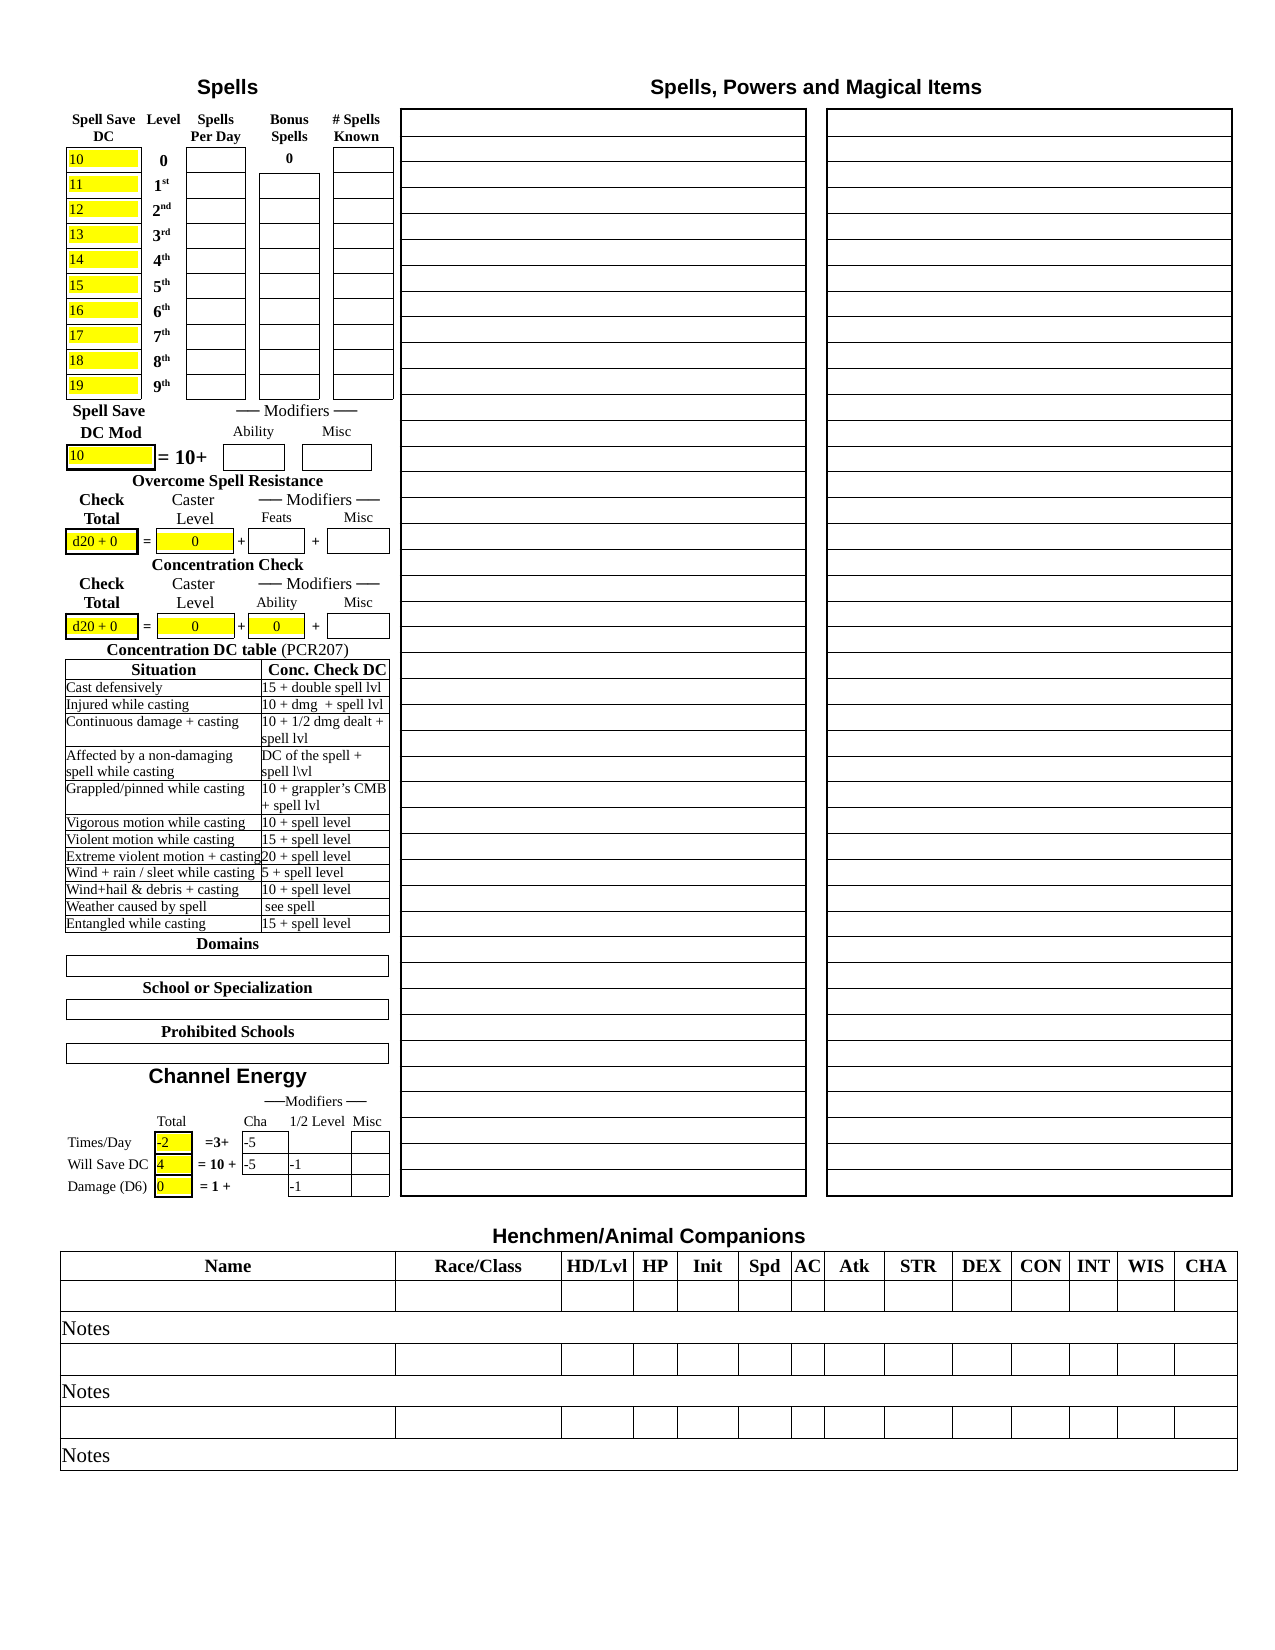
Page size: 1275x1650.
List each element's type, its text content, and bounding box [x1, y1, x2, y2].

table_cell [187, 274, 245, 298]
table_cell [67, 1000, 388, 1019]
table_cell = 10+ [156, 444, 222, 471]
table_cell 18 [67, 350, 141, 374]
table_cell [1012, 1407, 1069, 1438]
table_cell [1118, 1281, 1174, 1311]
table_cell [187, 375, 245, 399]
table_cell 12 [67, 199, 141, 223]
table_cell [320, 223, 333, 248]
table_cell [402, 188, 805, 213]
table_cell [828, 963, 1231, 988]
table_header HP [634, 1252, 677, 1280]
table_header [138, 574, 157, 593]
table_cell 6th [142, 299, 186, 324]
table_header ── Modifiers ── [223, 399, 371, 421]
table_cell [1012, 1344, 1069, 1375]
table_header [234, 490, 249, 509]
table_cell [828, 808, 1231, 833]
table_cell 15 + spell level [262, 831, 389, 847]
table_cell [187, 249, 245, 273]
table_header [828, 110, 1231, 136]
table_cell DC of the spell + spell l\vl [262, 747, 389, 780]
table_cell [402, 1170, 805, 1195]
table_cell [187, 350, 245, 374]
table_cell [828, 1015, 1231, 1040]
table_cell Notes [61, 1312, 1237, 1343]
table_cell 15 + double spell lvl [262, 680, 389, 696]
table_cell Damage (D6) [66, 1174, 154, 1196]
table_cell 14 [67, 249, 141, 273]
table_cell Misc [302, 421, 371, 443]
table_cell [828, 679, 1231, 704]
table_cell [739, 1407, 791, 1438]
table_cell [828, 627, 1231, 652]
table_header Spells Per Day [186, 108, 246, 147]
table_cell 17 [67, 325, 141, 349]
table_cell [1118, 1407, 1174, 1438]
table_cell [828, 421, 1231, 446]
table_cell [187, 299, 245, 324]
table_cell [402, 447, 805, 471]
table_cell + [234, 528, 248, 553]
table_cell [260, 325, 319, 349]
table_cell [246, 349, 259, 374]
table_cell [402, 834, 805, 859]
table_cell + [305, 613, 327, 637]
table_cell = 1 + [193, 1174, 242, 1196]
table_cell [246, 273, 259, 298]
table_cell Overcome Spell Resistance Concentration Check Concentration DC table (PCR207) Channel Energy [60, 102, 395, 1223]
table_cell Extreme violent motion + casting [66, 848, 261, 864]
table_cell [402, 343, 805, 368]
table_cell [402, 214, 805, 239]
table_cell [828, 550, 1231, 575]
table_cell DC Mod [66, 421, 156, 443]
table_cell [828, 1170, 1231, 1195]
table_header Atk [825, 1252, 884, 1280]
table_cell [828, 498, 1231, 523]
table_cell [246, 374, 259, 399]
table_header [402, 110, 805, 136]
table_cell 8th [142, 349, 186, 374]
table_cell [953, 1281, 1011, 1311]
table_cell [739, 1344, 791, 1375]
table_cell Vigorous motion while casting [66, 815, 261, 830]
table_cell [328, 614, 389, 637]
table_cell [402, 1144, 805, 1169]
table_cell 16 [67, 299, 141, 324]
table_cell [260, 375, 319, 399]
table_header INT [1070, 1252, 1117, 1280]
table_cell [739, 1281, 791, 1311]
table_cell Continuous damage + casting [66, 714, 261, 746]
table_cell [320, 198, 333, 223]
table_cell [562, 1344, 633, 1375]
table_cell [334, 173, 393, 198]
table_cell [828, 1118, 1231, 1143]
table_cell [334, 375, 393, 399]
table_header Spells [60, 75, 395, 102]
table_header Situation [66, 660, 261, 679]
table_cell Wind+hail & debris + casting [66, 882, 261, 898]
table_cell [187, 325, 245, 349]
table_cell [234, 509, 249, 528]
table_cell [828, 782, 1231, 807]
table_cell [66, 1111, 155, 1131]
table_cell [885, 1344, 952, 1375]
table_cell [1012, 1281, 1069, 1311]
table_cell [402, 808, 805, 833]
table_cell [402, 266, 805, 291]
table_cell [352, 1175, 389, 1196]
table_cell [61, 1407, 395, 1438]
table_cell [1070, 1281, 1117, 1311]
table_cell [320, 248, 333, 273]
table_cell [828, 705, 1231, 730]
table_cell [634, 1407, 677, 1438]
table_cell [61, 1344, 395, 1375]
table_cell Times/Day [66, 1131, 154, 1152]
table_cell [402, 679, 805, 704]
table_header [234, 574, 249, 593]
table_cell Weather caused by spell [66, 899, 261, 915]
table_cell 0 [157, 529, 233, 533]
table_cell [1070, 1344, 1117, 1375]
table_header HD/Lvl [562, 1252, 633, 1280]
table_cell -5 [243, 1132, 288, 1152]
table_cell 10 + spell level [262, 815, 389, 830]
table_header Caster [157, 574, 234, 593]
table_cell [828, 343, 1231, 368]
table_header Level [141, 108, 186, 147]
table_cell 10 [68, 446, 154, 468]
table_cell 0 [249, 614, 304, 618]
table_cell 0 [259, 147, 319, 172]
table_header ── Modifiers ── [249, 490, 389, 509]
table_cell [138, 593, 157, 612]
table_cell Ability [223, 421, 284, 443]
table_cell [246, 223, 259, 248]
table_cell [562, 1281, 633, 1311]
table_cell [678, 1281, 738, 1311]
table_cell [885, 1407, 952, 1438]
table_cell [562, 1407, 633, 1438]
table_cell [828, 188, 1231, 213]
table_cell [224, 445, 284, 470]
table_cell [1175, 1407, 1237, 1438]
table_cell Total [155, 1111, 192, 1131]
table_cell [242, 1175, 288, 1196]
table_cell [828, 1144, 1231, 1169]
table_cell [402, 757, 805, 781]
table_cell [246, 173, 259, 198]
table_cell [334, 249, 393, 273]
table_cell Level [156, 509, 233, 528]
table_cell [634, 1281, 677, 1311]
table_cell [402, 317, 805, 342]
table_cell [320, 173, 333, 198]
table_cell [828, 1092, 1231, 1117]
table_header Spell Save [66, 399, 156, 421]
table_cell [402, 602, 805, 626]
table_cell [828, 731, 1231, 756]
table_cell [402, 1067, 805, 1091]
table_cell Cast defensively [66, 680, 261, 696]
table_cell [402, 653, 805, 678]
table_cell Ability [249, 593, 304, 612]
table_cell [678, 1407, 738, 1438]
table_cell 20 + spell level [262, 848, 389, 864]
table_cell [402, 1015, 805, 1040]
table_cell [828, 1041, 1231, 1066]
table_header Race/Class [396, 1252, 561, 1280]
table_header Conc. Check DC [262, 660, 389, 679]
table_cell [825, 1407, 884, 1438]
table_cell [304, 509, 327, 528]
table_cell [334, 199, 393, 223]
table_header CON [1012, 1252, 1069, 1280]
table_cell [334, 299, 393, 324]
table_cell [828, 395, 1231, 420]
table_cell [828, 266, 1231, 291]
table_cell [828, 369, 1231, 394]
table_cell 10 [67, 148, 141, 172]
table_cell [828, 937, 1231, 962]
table_cell [402, 292, 805, 316]
table_cell [402, 782, 805, 807]
table_header Check [66, 490, 137, 509]
table_cell [792, 1281, 824, 1311]
table_cell = [139, 613, 157, 637]
table_cell + [235, 613, 248, 637]
table_cell 10 + dmg + spell lvl [262, 697, 389, 713]
table_cell Total [66, 509, 137, 528]
table_cell [260, 224, 319, 248]
table_cell = [139, 528, 156, 553]
table_cell [402, 240, 805, 265]
table_cell [260, 174, 319, 198]
table_cell + [305, 528, 327, 553]
table_header Check [66, 574, 138, 593]
table_cell [828, 317, 1231, 342]
table_cell [402, 1041, 805, 1066]
table_cell 0 [142, 147, 186, 172]
table_cell [289, 1131, 351, 1152]
table_cell [402, 705, 805, 730]
table_cell [402, 860, 805, 885]
table_cell Prohibited Schools [66, 1020, 389, 1042]
table_cell Cha [242, 1111, 288, 1131]
table_header School or Specialization [66, 977, 389, 999]
table_cell Grappled/pinned while casting [66, 781, 261, 813]
table_cell [260, 274, 319, 298]
table_cell [828, 137, 1231, 161]
table_cell Misc [351, 1111, 389, 1131]
table_cell Injured while casting [66, 697, 261, 713]
table_cell [402, 576, 805, 601]
table_cell [402, 937, 805, 962]
table_cell [402, 963, 805, 988]
table_cell Will Save DC [66, 1153, 154, 1174]
table_cell [260, 249, 319, 273]
table_cell [634, 1344, 677, 1375]
table_cell Misc [327, 509, 389, 528]
table_cell 19 [67, 375, 141, 399]
table_cell [828, 292, 1231, 316]
table_cell [320, 374, 333, 399]
table_cell Notes [61, 1439, 1237, 1470]
table_cell [402, 912, 805, 936]
table_cell [825, 1344, 884, 1375]
table_cell 10 + spell level [262, 882, 389, 898]
table_header WIS [1118, 1252, 1174, 1280]
table_cell 10 + 1/2 dmg dealt + spell lvl [262, 714, 389, 746]
table_header Bonus Spells [259, 108, 319, 147]
table_cell [821, 102, 1237, 1223]
table_cell [61, 1281, 395, 1311]
table_header Init [678, 1252, 738, 1280]
table_cell 9th [142, 374, 186, 399]
table_cell 5th [142, 273, 186, 298]
table_cell [811, 102, 821, 1223]
table_cell [187, 199, 245, 223]
table_cell [1175, 1344, 1237, 1375]
table_cell [1118, 1344, 1174, 1375]
table_cell 2nd [142, 198, 186, 223]
table_header ── Modifiers ── [249, 574, 389, 593]
table_cell [792, 1407, 824, 1438]
table_cell [402, 989, 805, 1014]
table_cell [828, 472, 1231, 497]
table_cell [320, 349, 333, 374]
table_cell see spell [262, 899, 389, 915]
table_cell [260, 350, 319, 374]
table_cell [885, 1281, 952, 1311]
table_cell [334, 350, 393, 374]
table_cell [334, 224, 393, 248]
subtitle Henchmen/Animal Companions [60, 1223, 1237, 1247]
table_cell [156, 421, 222, 443]
table_cell [67, 1044, 388, 1063]
table_header [246, 108, 259, 147]
table_cell [334, 274, 393, 298]
table_cell [1175, 1281, 1237, 1311]
table_header Name [61, 1252, 395, 1280]
table_cell [246, 198, 259, 223]
table_cell [402, 627, 805, 652]
table_cell = 10 + [193, 1153, 242, 1174]
table_header [155, 1091, 192, 1111]
table_cell [402, 162, 805, 187]
table_cell [260, 299, 319, 324]
table_cell [396, 1281, 561, 1311]
table_cell [352, 1132, 389, 1152]
table_header # Spells Known [319, 108, 393, 147]
table_cell [402, 137, 805, 161]
table_cell 1st [142, 173, 186, 198]
table_cell [192, 1111, 242, 1131]
table_cell [246, 147, 259, 172]
table_cell [402, 550, 805, 575]
table_cell [402, 886, 805, 911]
table_cell Misc [327, 593, 389, 612]
table_header Domains [66, 933, 389, 955]
table_cell [792, 1344, 824, 1375]
table_cell [828, 886, 1231, 911]
table_header CHA [1175, 1252, 1237, 1280]
table_cell [828, 860, 1231, 885]
table_cell [402, 524, 805, 549]
table_cell [402, 731, 805, 756]
table_cell [395, 102, 811, 1223]
table_cell 3rd [142, 223, 186, 248]
table_header ──Modifiers ── [242, 1091, 389, 1111]
table_cell [402, 472, 805, 497]
table_cell Entangled while casting [66, 916, 261, 932]
table_cell 5 + spell level [262, 865, 389, 881]
table_cell [825, 1281, 884, 1311]
table_cell Total [66, 593, 138, 612]
table_cell [249, 529, 304, 553]
table_cell [319, 147, 333, 172]
table_cell Notes [61, 1376, 1237, 1406]
table_cell [953, 1407, 1011, 1438]
table_cell [828, 912, 1231, 936]
table_cell [402, 369, 805, 394]
table_cell [138, 509, 156, 528]
table_cell [396, 1407, 561, 1438]
table_header [192, 1091, 242, 1111]
table_cell [352, 1154, 389, 1174]
table_cell -1 [289, 1154, 351, 1174]
table_cell Affected by a non-damaging spell while casting [66, 747, 261, 780]
table_cell [187, 173, 245, 198]
table_cell [328, 529, 389, 553]
table_cell [187, 148, 245, 172]
table_header [66, 1091, 155, 1111]
table_header [138, 490, 156, 509]
table_cell [334, 148, 393, 172]
table_cell 10 + grappler’s CMB + spell lvl [262, 781, 389, 813]
table_cell -5 [243, 1154, 288, 1174]
table_cell [320, 273, 333, 298]
table_cell [187, 224, 245, 248]
table_cell 1/2 Level [288, 1111, 351, 1131]
table_cell [320, 324, 333, 349]
table_cell [402, 421, 805, 446]
table_header [156, 399, 222, 421]
table_cell 7th [142, 324, 186, 349]
table_header DEX [953, 1252, 1011, 1280]
table_cell [402, 498, 805, 523]
table_cell [828, 653, 1231, 678]
table_cell [246, 299, 259, 324]
table_cell 15 [67, 274, 141, 298]
table_cell [334, 325, 393, 349]
table_cell [260, 199, 319, 223]
table_cell [67, 956, 388, 976]
table_cell 15 + spell level [262, 916, 389, 932]
table_cell [828, 1067, 1231, 1091]
table_cell [246, 324, 259, 349]
table_header Spells, Powers and Magical Items [395, 75, 1237, 102]
table_cell [828, 757, 1231, 781]
table_cell [1070, 1407, 1117, 1438]
table_cell [828, 447, 1231, 471]
table_cell [828, 834, 1231, 859]
table_cell [303, 445, 371, 470]
table_cell [828, 602, 1231, 626]
table_cell [828, 240, 1231, 265]
table_cell [828, 214, 1231, 239]
table_header AC [792, 1252, 824, 1280]
table_cell [828, 989, 1231, 1014]
table_cell [320, 299, 333, 324]
table_cell [678, 1344, 738, 1375]
table_header Spell Save DC [66, 108, 141, 147]
table_cell Wind + rain / sleet while casting [66, 865, 261, 881]
table_cell [402, 1092, 805, 1117]
table_cell =3+ [193, 1131, 242, 1152]
table_cell [396, 1344, 561, 1375]
table_cell [828, 576, 1231, 601]
table_cell [402, 1118, 805, 1143]
table_cell 0 [158, 614, 234, 618]
table_cell [285, 444, 302, 471]
table_header Spd [739, 1252, 791, 1280]
table_header Caster [156, 490, 233, 509]
table_cell [828, 162, 1231, 187]
table_cell 13 [67, 224, 141, 248]
table_cell Violent motion while casting [66, 831, 261, 847]
table_cell 4th [142, 248, 186, 273]
table_header STR [885, 1252, 952, 1280]
table_cell [284, 421, 302, 443]
table_cell [304, 593, 327, 612]
table_cell Feats [249, 509, 304, 528]
table_cell -1 [289, 1175, 351, 1196]
table_cell [234, 593, 249, 612]
table_cell [953, 1344, 1011, 1375]
table_cell Level [157, 593, 234, 612]
table_cell 11 [67, 173, 141, 198]
table_cell [828, 524, 1231, 549]
table_cell [246, 248, 259, 273]
table_cell [402, 395, 805, 420]
